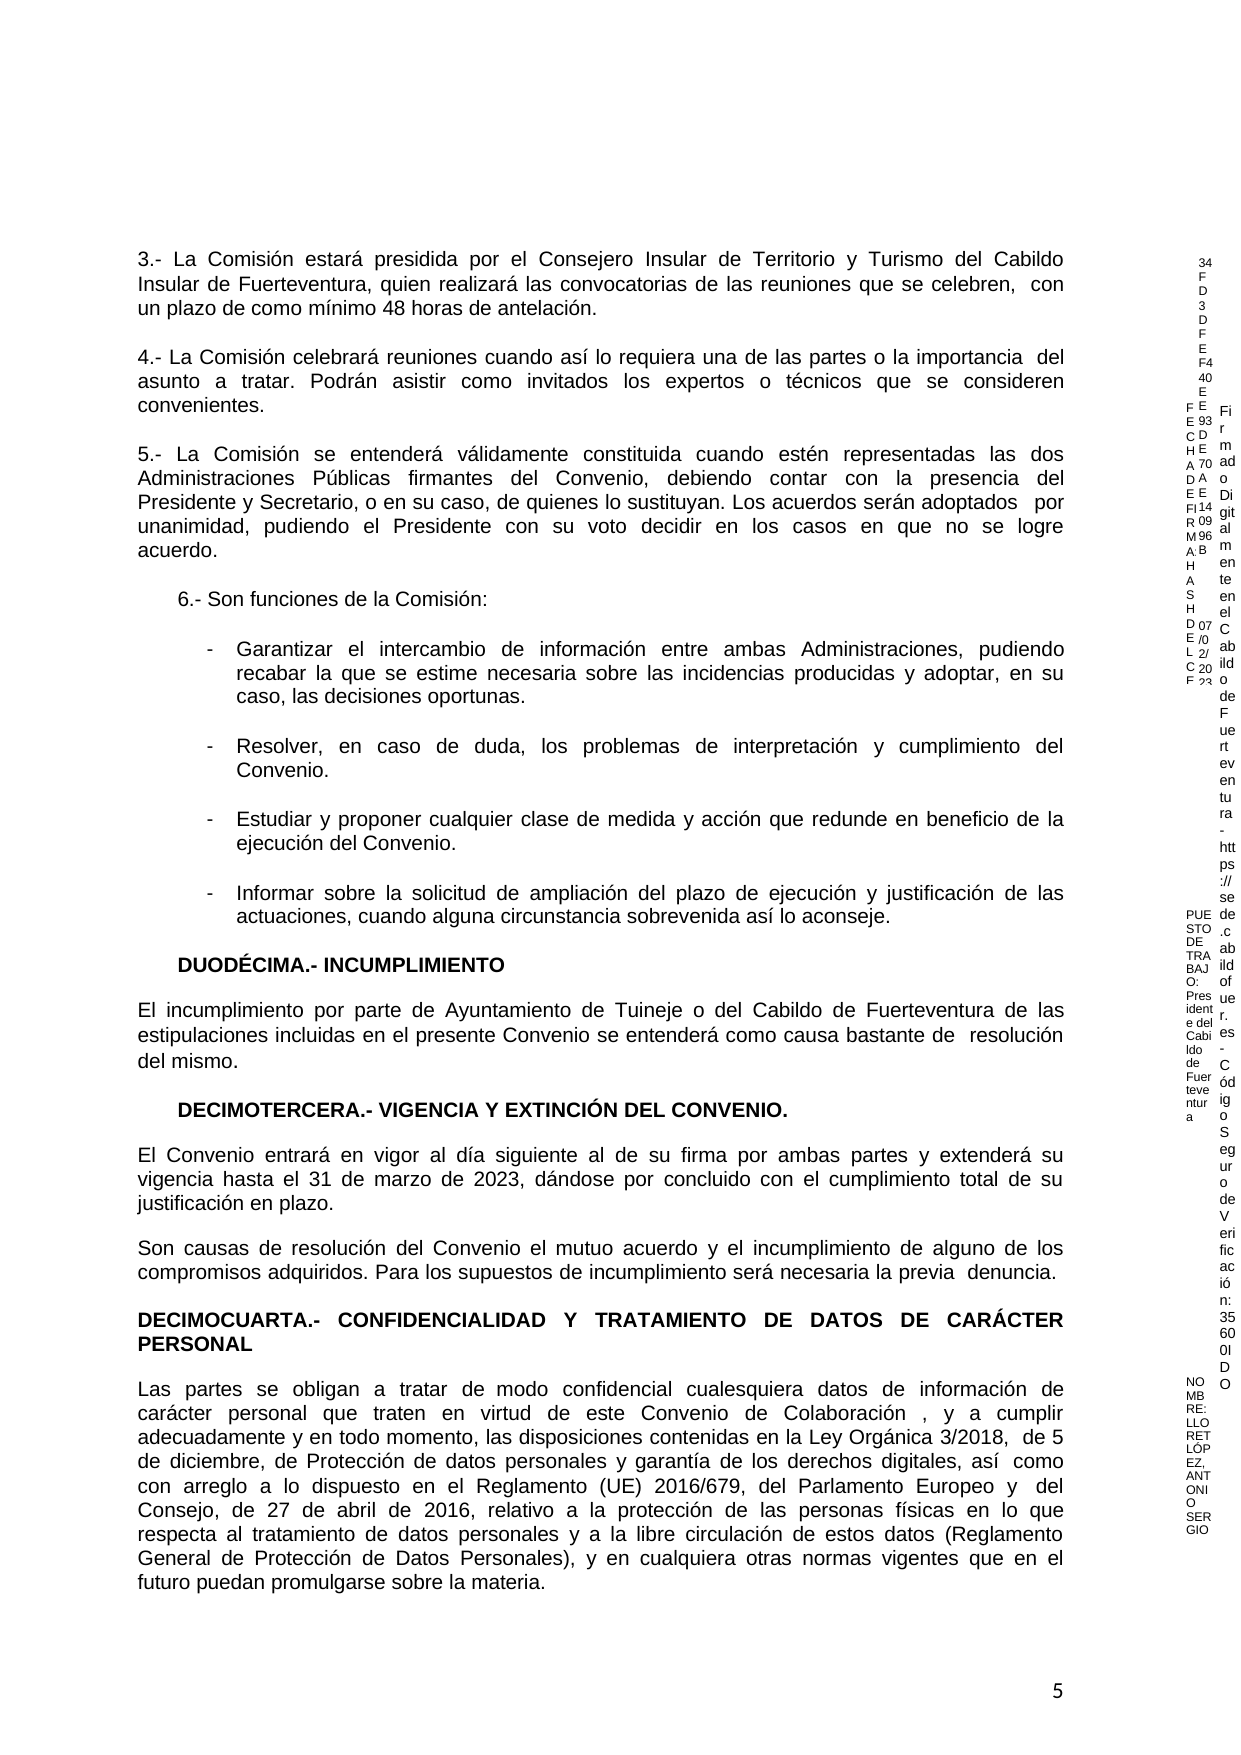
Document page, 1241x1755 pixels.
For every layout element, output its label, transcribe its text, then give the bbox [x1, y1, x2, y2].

text Las partes se obligan a tratar de modo confidencial cualesquiera datos de información de carácter personal que traten en virtud de este Convenio de Colaboración , y a cumplir adecuadamente y en todo momento, las disposiciones contenidas en la Ley Orgánica 3/2018, de 5 de diciembre, de Protección de datos personales y garantía de los derechos digitales, así como con arreglo a lo dispuesto en el Reglamento (UE) 2016/679, del Parlamento Europeo y del Consejo, de 27 de abril de 2016, relativo a la protección de las personas físicas en lo que respecta al tratamiento de datos personales y a la libre circulación de estos datos (Reglamento General de Protección de Datos Personales), y en cualquiera otras normas vigentes que en el futuro puedan promulgarse sobre la materia. [137, 1377, 1064, 1594]
text 07/02/2023 [1198, 618, 1213, 685]
list Informar sobre la solicitud de ampliación del plazo de ejecución y justificación de las actuaciones, cuando alguna circunstancia sobrevenida así lo aconseje. [207, 881, 1064, 929]
subtitle DUODÉCIMA.- INCUMPLIMIENTO [177, 953, 1184, 977]
list Resolver, en caso de duda, los problemas de interpretación y cumplimiento del Convenio. [207, 734, 1064, 782]
list Presidente del Cabildo de Fuerteventura [1186, 989, 1213, 1124]
text LLORET LÓPEZ,ANTONIO SERGIO [1186, 1416, 1213, 1537]
text NOMBRE: [1186, 1376, 1213, 1416]
text Son causas de resolución del Convenio el mutuo acuerdo y el incumplimiento de alguno de los compromisos adquiridos. Para los supuestos de incumplimiento será necesaria la previa denuncia. [137, 1236, 1064, 1284]
list PUESTO DE TRABAJO: [1186, 909, 1213, 989]
subtitle DECIMOTERCERA.- VIGENCIA Y EXTINCIÓN DEL CONVENIO. [177, 1098, 1184, 1122]
text 3.- La Comisión estará presidida por el Consejero Insular de Territorio y Turismo del Cabildo Insular de Fuerteventura, quien realizará las convocatorias de las reuniones que se celebren, con un plazo de como mínimo 48 horas de antelación. [137, 247, 1064, 319]
subtitle DECIMOCUARTA.- CONFIDENCIALIDAD Y TRATAMIENTO DE DATOS DE CARÁCTER PERSONAL [137, 1308, 1064, 1356]
text 4.- La Comisión celebrará reuniones cuando así lo requiera una de las partes o la importancia del asunto a tratar. Podrán asistir como invitados los expertos o técnicos que se consideren convenientes. [137, 344, 1064, 417]
text El incumplimiento por parte de Ayuntamiento de Tuineje o del Cabildo de Fuerteventura de las estipulaciones incluidas en el presente Convenio se entenderá como causa bastante de resolución del mismo. [137, 998, 1064, 1073]
text 6.- Son funciones de la Comisión: [177, 587, 1184, 611]
text 5.- La Comisión se entenderá válidamente constituida cuando estén representadas las dos Administraciones Públicas firmantes del Convenio, debiendo contar con la presencia del Presidente y Secretario, o en su caso, de quienes lo sustituyan. Los acuerdos serán adoptados por unanimidad, pudiendo el Presidente con su voto decidir en los casos en que no se logre acuerdo. [137, 442, 1064, 562]
list [1184, 908, 1213, 1137]
list Estudiar y proponer cualquier clase de medida y acción que redunde en beneficio de la ejecución del Convenio. [207, 808, 1064, 855]
list Garantizar el intercambio de información entre ambas Administraciones, pudiendo recabar la que se estime necesaria sobre las incidencias producidas y adoptar, en su caso, las decisiones oportunas. [207, 637, 1064, 708]
text FECHA DE FIRMA: HASH DEL CERTIFICADO: [1186, 401, 1200, 684]
text El Convenio entrará en vigor al día siguiente al de su firma por ambas partes y extenderá su vigencia hasta el 31 de marzo de 2023, dándose por concluido con el cumplimiento total de su justificación en plazo. [137, 1143, 1064, 1215]
text 34FD3DFEF440EE93DE70AE140996B1C6668F08F5 [1198, 255, 1213, 558]
text Firmado Digitalmente en el Cabildo de Fuerteventura - https://sede.cabildofuer.es - Código Seguro de Verificación: 35600IDOC2C065DB0170088649B5 [1219, 403, 1236, 1390]
